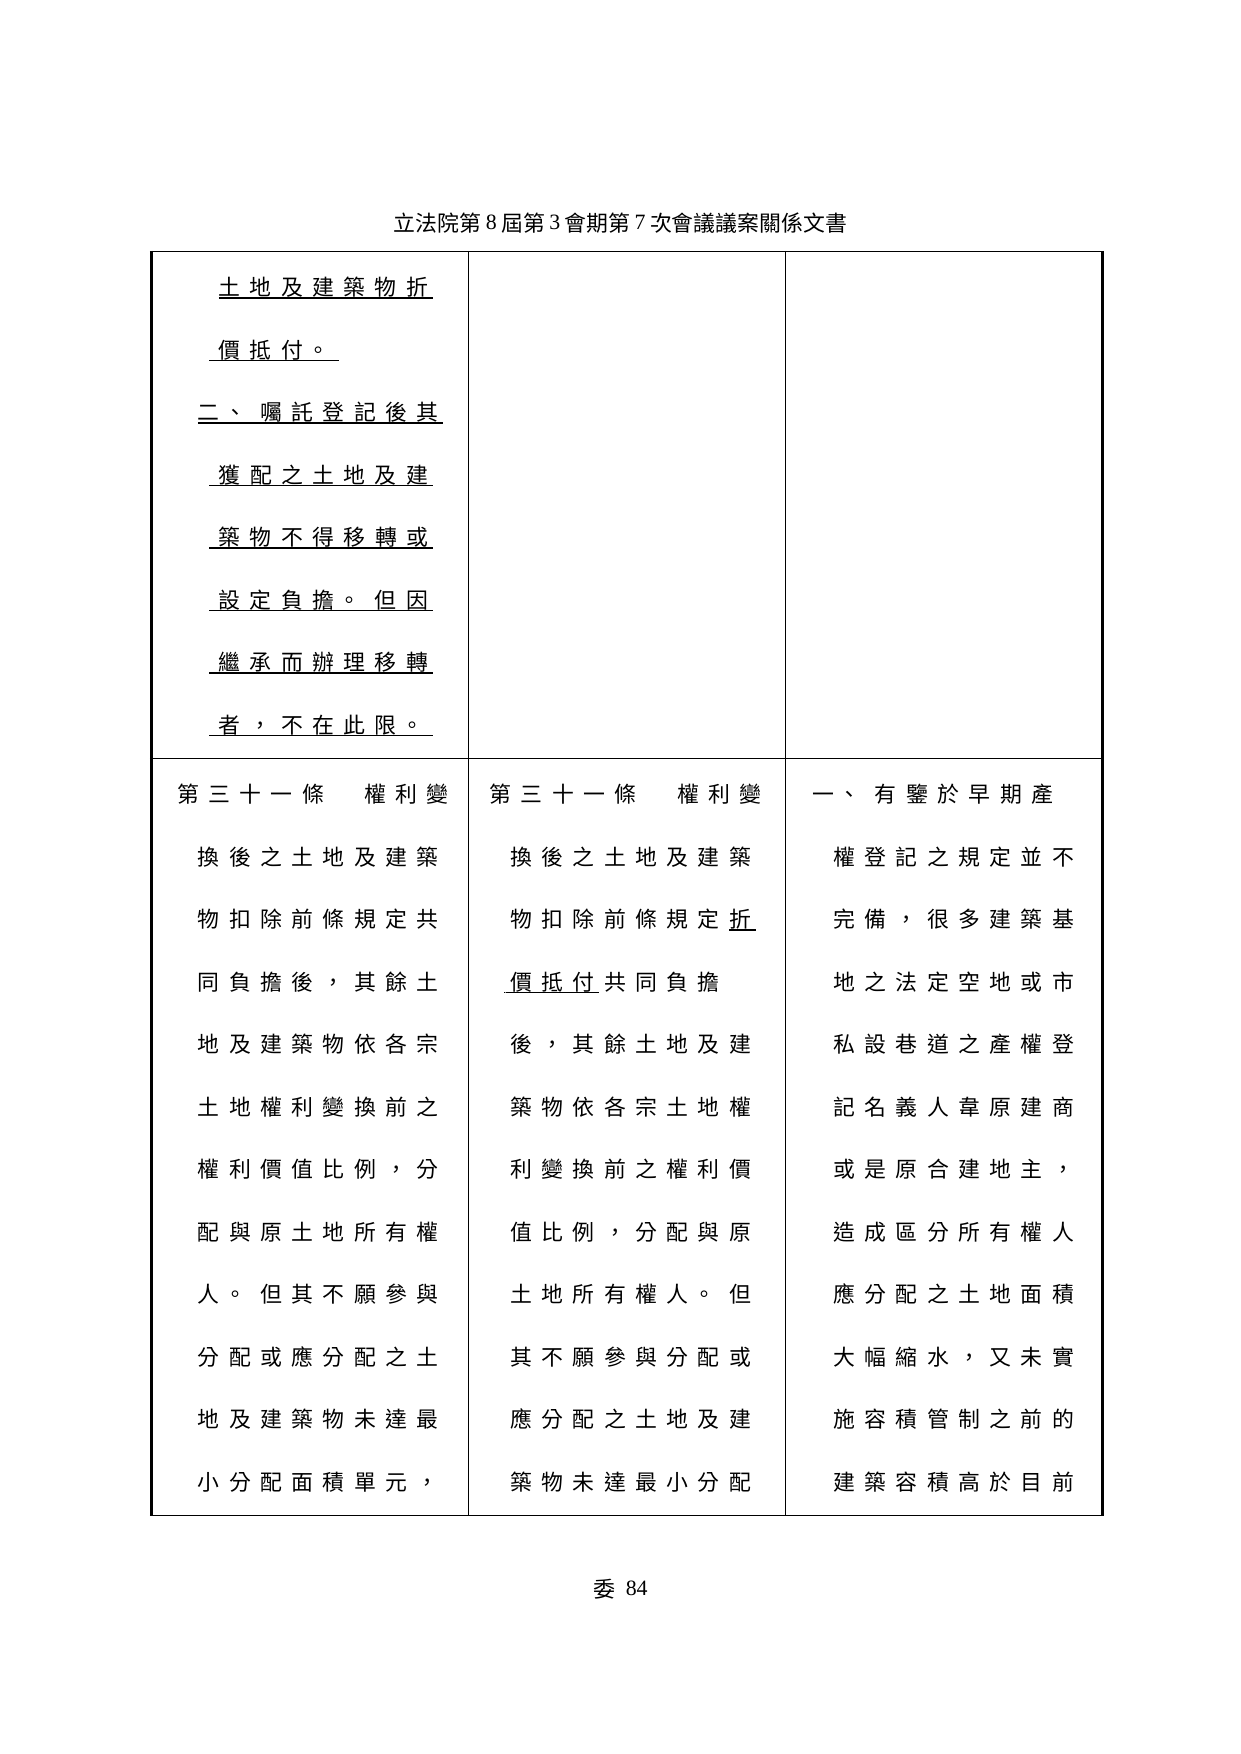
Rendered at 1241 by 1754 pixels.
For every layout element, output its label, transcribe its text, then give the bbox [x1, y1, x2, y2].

table_cell 一、有鑒於早期產權登記之規定並不完備，很多建築基地之法定空地或市私設巷道之產權登記名義人韋原建商或是原合建地主，造成區分所有權人應分配之土地面積大幅縮水，又未實施容積管制之前的建築容積高於目前 [786, 759, 1101, 1514]
table_cell 第三十一條 權利變換後之土地及建築物扣除前條規定共同負擔後，其餘土地及建築物依各宗土地權利變換前之權利價值比例，分配與原土地所有權人。但其不願參與分配或應分配之土地及建築物未達最小分配面積單元， [153, 759, 468, 1514]
table_cell 第三十一條 權利變換後之土地及建築物扣除前條規定折價抵付共同負擔後，其餘土地及建築物依各宗土地權利變換前之權利價值比例，分配與原土地所有權人。但其不願參與分配或應分配之土地及建築物未達最小分配 [469, 759, 785, 1514]
table_cell [469, 252, 785, 758]
table_cell [786, 252, 1101, 758]
table_cell 土地及建築物折價抵付。 二、囑託登記後其獲配之土地及建築物不得移轉或設定負擔。但因繼承而辦理移轉者，不在此限。 [153, 252, 468, 758]
